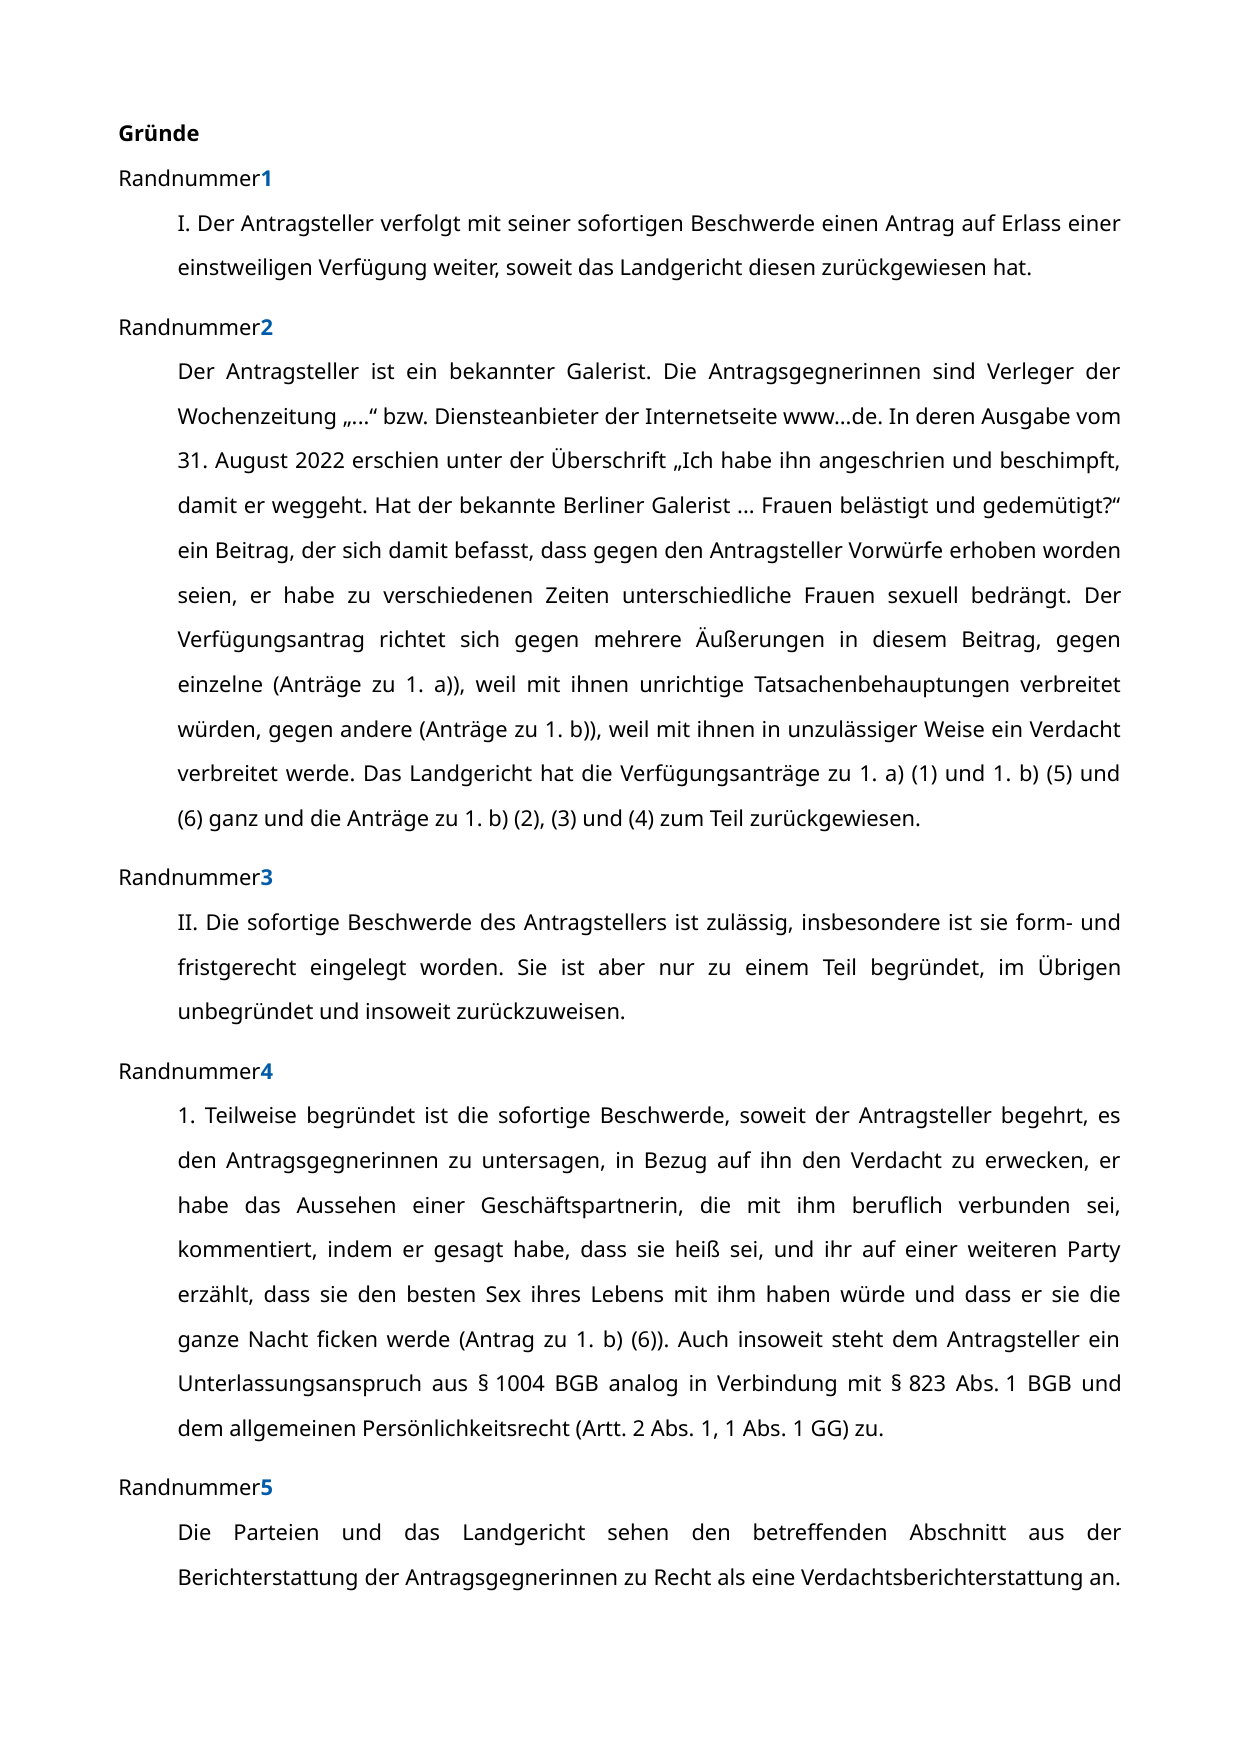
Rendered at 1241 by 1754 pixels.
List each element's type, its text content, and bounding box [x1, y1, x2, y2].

list Die Parteien und das Landgericht sehen den betreffenden Abschnitt aus der Berichterstattung der Antragsgegnerinnen zu Recht als eine Verdachtsberichterstattung an. [177, 1517, 1122, 1592]
list I. Der Antragsteller verfolgt mit seiner sofortigen Beschwerde einen Antrag auf Erlass einer einstweiligen Verfügung weiter, soweit das Landgericht diesen zurückgewiesen hat. [177, 207, 1122, 282]
subtitle Randnummer3 [118, 862, 1122, 892]
subtitle Randnummer1 [118, 163, 1122, 193]
list Der Antragsteller ist ein bekannter Galerist. Die Antragsgegnerinnen sind Verleger der Wochenzeitung „...“ bzw. Diensteanbieter der Internetseite www...de. In deren Ausgabe vom 31. August 2022 erschien unter der Überschrift „Ich habe ihn angeschrien und beschimpft, damit er weggeht. Hat der bekannte Berliner Galerist ... Frauen belästigt und gedemütigt?“ ein Beitrag, der sich damit befasst, dass gegen den Antragsteller Vorwürfe erhoben worden seien, er habe zu verschiedenen Zeiten unterschiedliche Frauen sexuell bedrängt. Der Verfügungsantrag richtet sich gegen mehrere Äußerungen in diesem Beitrag, gegen einzelne (Anträge zu 1. a)), weil mit ihnen unrichtige Tatsachenbehauptungen verbreitet würden, gegen andere (Anträge zu 1. b)), weil mit ihnen in unzulässiger Weise ein Verdacht verbreitet werde. Das Landgericht hat die Verfügungsanträge zu 1. a) (1) und 1. b) (5) und (6) ganz und die Anträge zu 1. b) (2), (3) und (4) zum Teil zurückgewiesen. [177, 356, 1122, 833]
subtitle Gründe [118, 118, 1122, 148]
subtitle Randnummer5 [118, 1472, 1122, 1502]
subtitle Randnummer4 [118, 1056, 1122, 1085]
list II. Die sofortige Beschwerde des Antragstellers ist zulässig, insbesondere ist sie form- und fristgerecht eingelegt worden. Sie ist aber nur zu einem Teil begründet, im Übrigen unbegründet und insoweit zurückzuweisen. [177, 907, 1122, 1026]
list 1. Teilweise begründet ist die sofortige Beschwerde, soweit der Antragsteller begehrt, es den Antragsgegnerinnen zu untersagen, in Bezug auf ihn den Verdacht zu erwecken, er habe das Aussehen einer Geschäftspartnerin, die mit ihm beruflich verbunden sei, kommentiert, indem er gesagt habe, dass sie heiß sei, und ihr auf einer weiteren Party erzählt, dass sie den besten Sex ihres Lebens mit ihm haben würde und dass er sie die ganze Nacht ficken werde (Antrag zu 1. b) (6)). Auch insoweit steht dem Antragsteller ein Unterlassungsanspruch aus § 1004 BGB analog in Verbindung mit § 823 Abs. 1 BGB und dem allgemeinen Persönlichkeitsrecht (Artt. 2 Abs. 1, 1 Abs. 1 GG) zu. [177, 1100, 1122, 1443]
subtitle Randnummer2 [118, 311, 1122, 341]
